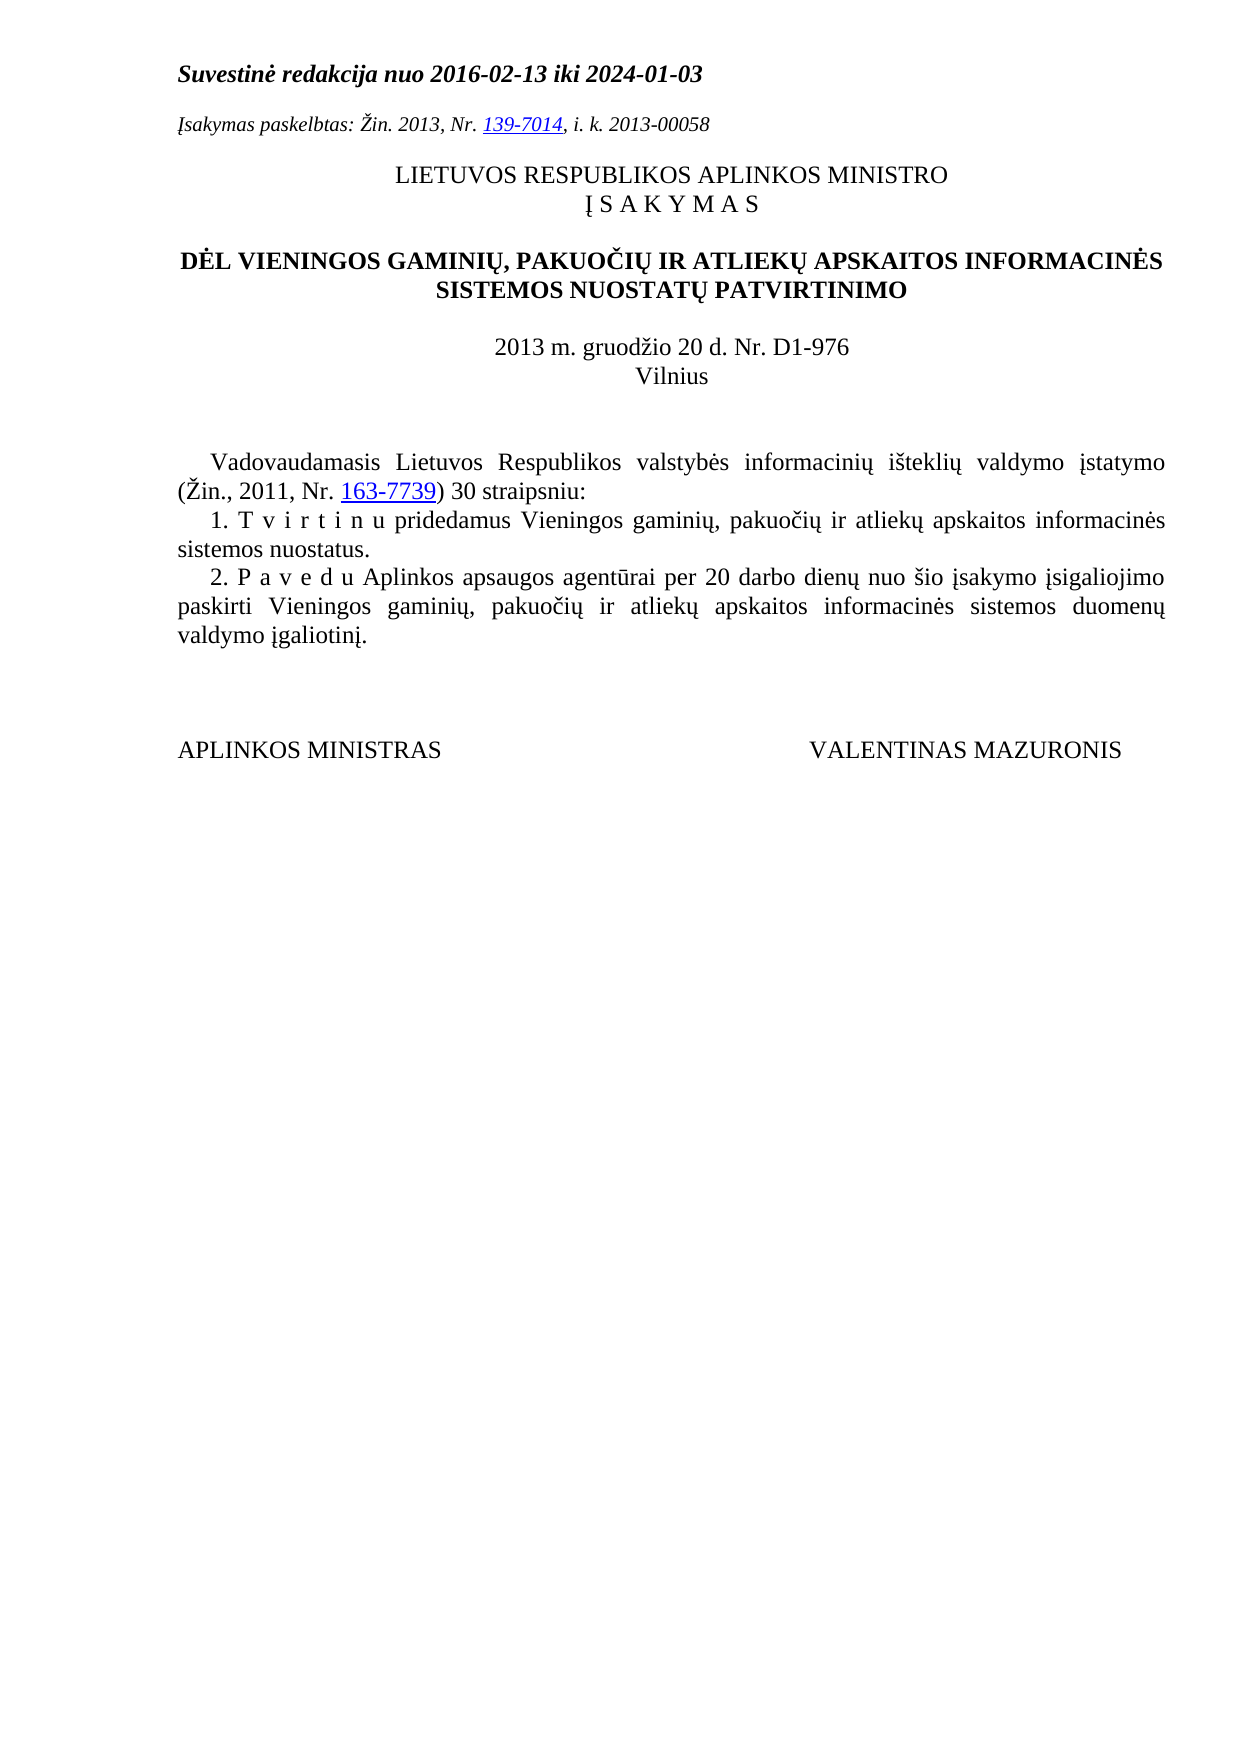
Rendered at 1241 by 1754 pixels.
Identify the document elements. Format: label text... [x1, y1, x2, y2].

text Aplinkos ministras Valentinas Mazuronis [177, 735, 1166, 764]
text DĖL VIENINGOS GAMINIŲ, PAKUOČIŲ IR ATLIEKŲ APSKAITOS INFORMACINĖS SISTEMOS NUOSTATŲ PATVIRTINIMO [177, 246, 1166, 304]
text 2. P a v e d u Aplinkos apsaugos agentūrai per 20 darbo dienų nuo šio įsakymo įsigaliojimo paskirti Vieningos gaminių, pakuočių ir atliekų apskaitos informacinės sistemos duomenų valdymo įgaliotinį. [177, 562, 1166, 649]
text 1. T v i r t i n u pridedamus Vieningos gaminių, pakuočių ir atliekų apskaitos informacinės sistemos nuostatus. [177, 505, 1166, 562]
text Įsakymas paskelbtas: Žin. 2013, Nr. 139-7014, i. k. 2013-00058 [177, 112, 1166, 136]
text Vilnius [177, 361, 1166, 419]
text LIETUVOS RESPUBLIKOS APLINKOS MINISTRO Į S A K Y M A S [177, 160, 1166, 217]
text Vadovaudamasis Lietuvos Respublikos valstybės informacinių išteklių valdymo įstatymo (Žin., 2011, Nr. 163-7739) 30 straipsniu: [177, 447, 1166, 505]
text 2013 m. gruodžio 20 d. Nr. D1-976 [177, 332, 1166, 361]
text Suvestinė redakcija nuo 2016-02-13 iki 2024-01-03 [177, 59, 1166, 88]
